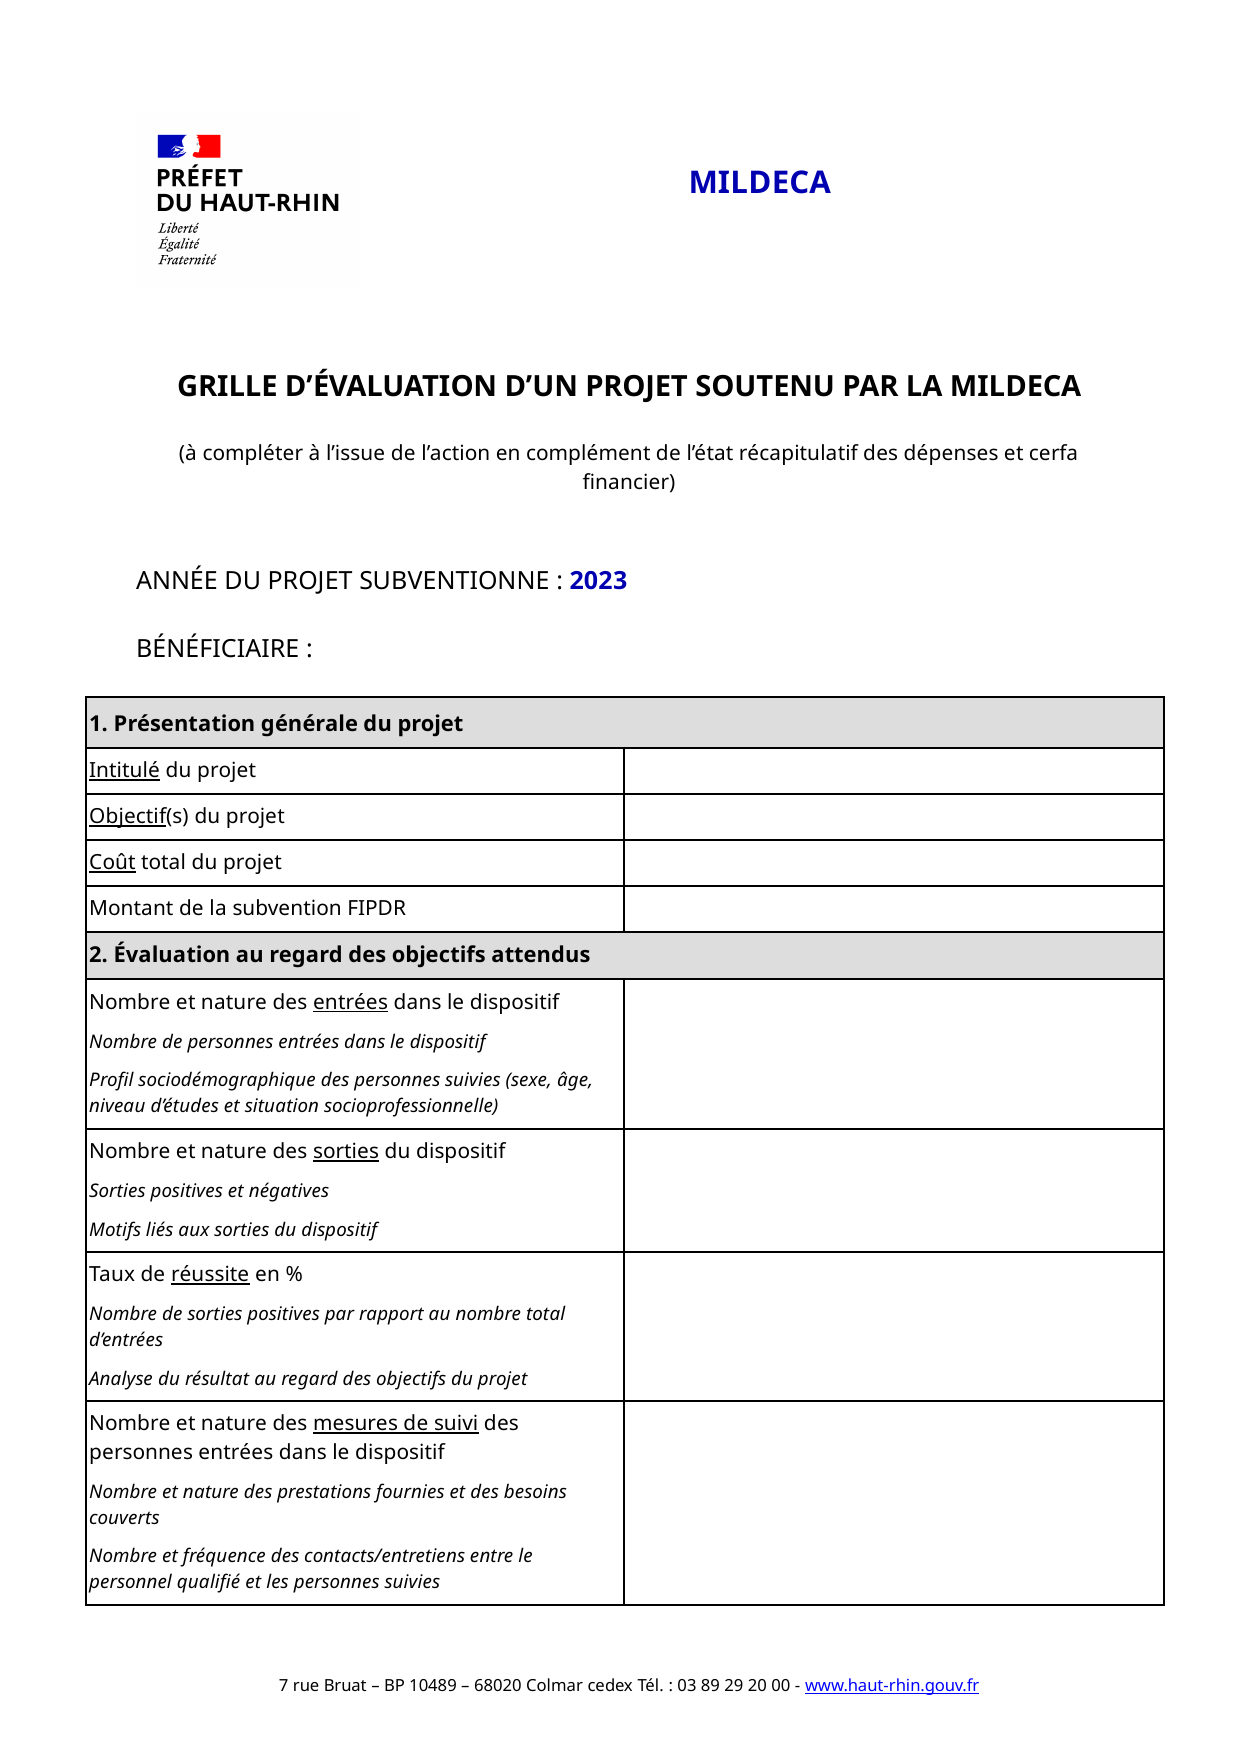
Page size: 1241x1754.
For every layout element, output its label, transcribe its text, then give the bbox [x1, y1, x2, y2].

table_cell [625, 1253, 1163, 1400]
table_cell [625, 887, 1163, 931]
table_cell [625, 795, 1163, 839]
table_cell Taux de réussite en % Nombre de sorties positives par rapport au nombre total d’entrées Analyse du résultat au regard des objectifs du projet [87, 1253, 623, 1400]
table_cell Objectif(s) du projet [87, 795, 623, 839]
text BÉNÉFICIAIRE : [136, 631, 1122, 665]
table_cell [625, 980, 1163, 1127]
table_cell 2. Évaluation au regard des objectifs attendus [87, 933, 1163, 978]
table_cell Coût total du projet [87, 841, 623, 885]
table_cell Nombre et nature des mesures de suivi des personnes entrées dans le dispositif Nombre et nature des prestations fournies et des besoins couverts Nombre et fréquence des contacts/entretiens entre le personnel qualifié et les personnes suivies [87, 1402, 623, 1603]
text ANNÉE DU PROJET SUBVENTIONNE : 2023 [136, 563, 1122, 597]
table_cell [625, 1402, 1163, 1603]
text (à compléter à l’issue de l’action en complément de l’état récapitulatif des dépenses et cerfa financier) [136, 438, 1122, 495]
table_cell [625, 841, 1163, 885]
table_cell [625, 1130, 1163, 1251]
table_cell Nombre et nature des entrées dans le dispositif Nombre de personnes entrées dans le dispositif Profil sociodémographique des personnes suivies (sexe, âge, niveau d’études et situation socioprofessionnelle) [87, 980, 623, 1127]
table_cell Nombre et nature des sorties du dispositif Sorties positives et négatives Motifs liés aux sorties du dispositif [87, 1130, 623, 1251]
table_cell Intitulé du projet [87, 749, 623, 793]
table_header 1. Présentation générale du projet [87, 698, 1163, 747]
table_cell [625, 749, 1163, 793]
picture [135, 112, 361, 287]
table_cell Montant de la subvention FIPDR [87, 887, 623, 931]
text GRILLE D’ÉVALUATION D’UN PROJET SOUTENU PAR LA MILDECA [136, 365, 1122, 404]
